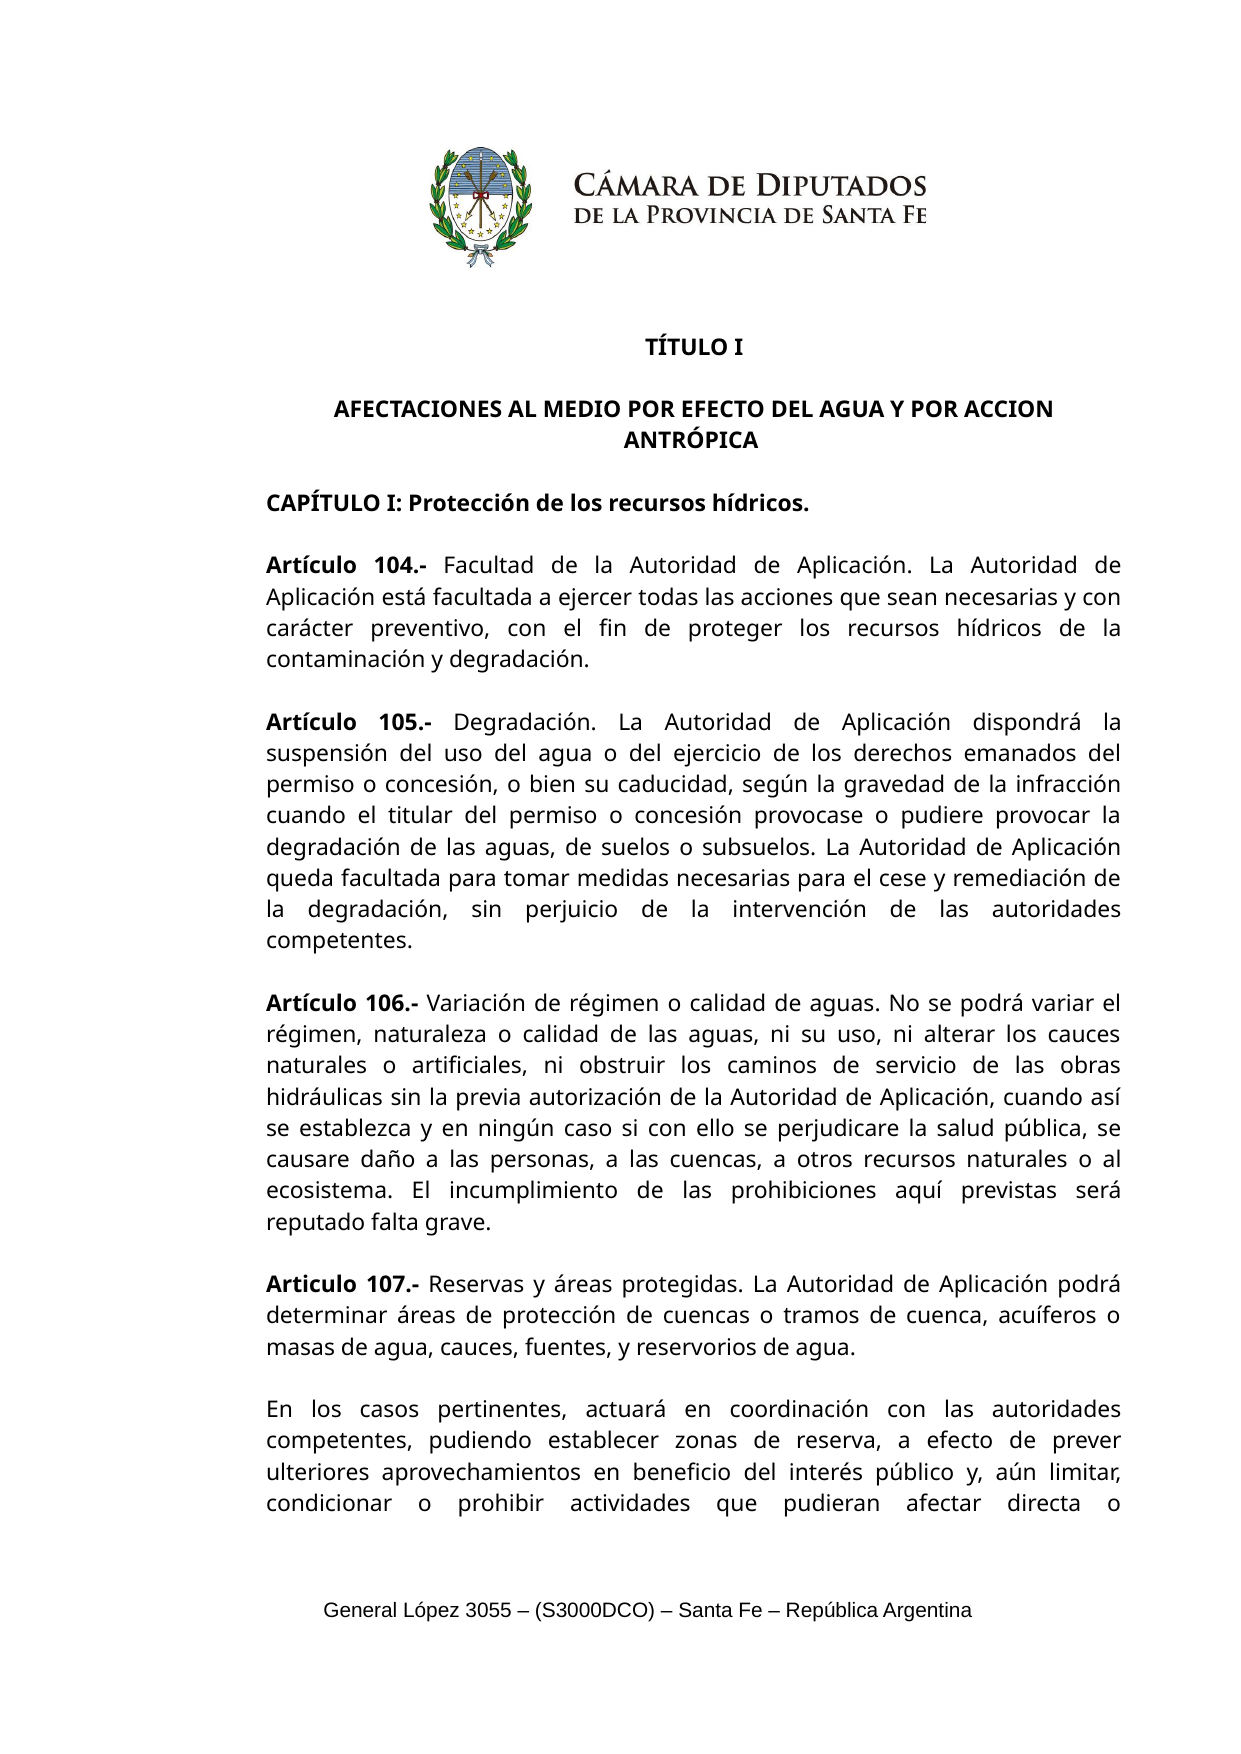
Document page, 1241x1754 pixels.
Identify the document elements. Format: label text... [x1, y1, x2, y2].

picture [429, 147, 927, 272]
text Artículo 104.- Facultad de la Autoridad de Aplicación. La Autoridad de Aplicación está facultada a ejercer todas las acciones que sean necesarias y con carácter preventivo, con el fin de proteger los recursos hídricos de la contaminación y degradación. [266, 549, 1122, 674]
text Artículo 106.- Variación de régimen o calidad de aguas. No se podrá variar el régimen, naturaleza o calidad de las aguas, ni su uso, ni alterar los cauces naturales o artificiales, ni obstruir los caminos de servicio de las obras hidráulicas sin la previa autorización de la Autoridad de Aplicación, cuando así se establezca y en ningún caso si con ello se perjudicare la salud pública, se causare daño a las personas, a las cuencas, a otros recursos naturales o al ecosistema. El incumplimiento de las prohibiciones aquí previstas será reputado falta grave. [266, 987, 1122, 1237]
text En los casos pertinentes, actuará en coordinación con las autoridades competentes, pudiendo establecer zonas de reserva, a efecto de prever ulteriores aprovechamientos en beneficio del interés público y, aún limitar, condicionar o prohibir actividades que pudieran afectar directa o [266, 1393, 1122, 1518]
text Articulo 107.- Reservas y áreas protegidas. La Autoridad de Aplicación podrá determinar áreas de protección de cuencas o tramos de cuenca, acuíferos o masas de agua, cauces, fuentes, y reservorios de agua. [266, 1268, 1122, 1362]
text TÍTULO I [266, 331, 1122, 362]
text Artículo 105.- Degradación. La Autoridad de Aplicación dispondrá la suspensión del uso del agua o del ejercicio de los derechos emanados del permiso o concesión, o bien su caducidad, según la gravedad de la infracción cuando el titular del permiso o concesión provocase o pudiere provocar la degradación de las aguas, de suelos o subsuelos. La Autoridad de Aplicación queda facultada para tomar medidas necesarias para el cese y remediación de la degradación, sin perjuicio de la intervención de las autoridades competentes. [266, 706, 1122, 956]
text AFECTACIONES AL MEDIO POR EFECTO DEL AGUA Y POR ACCION ANTRÓPICA [266, 393, 1122, 456]
text CAPÍTULO I: Protección de los recursos hídricos. [266, 487, 1122, 518]
